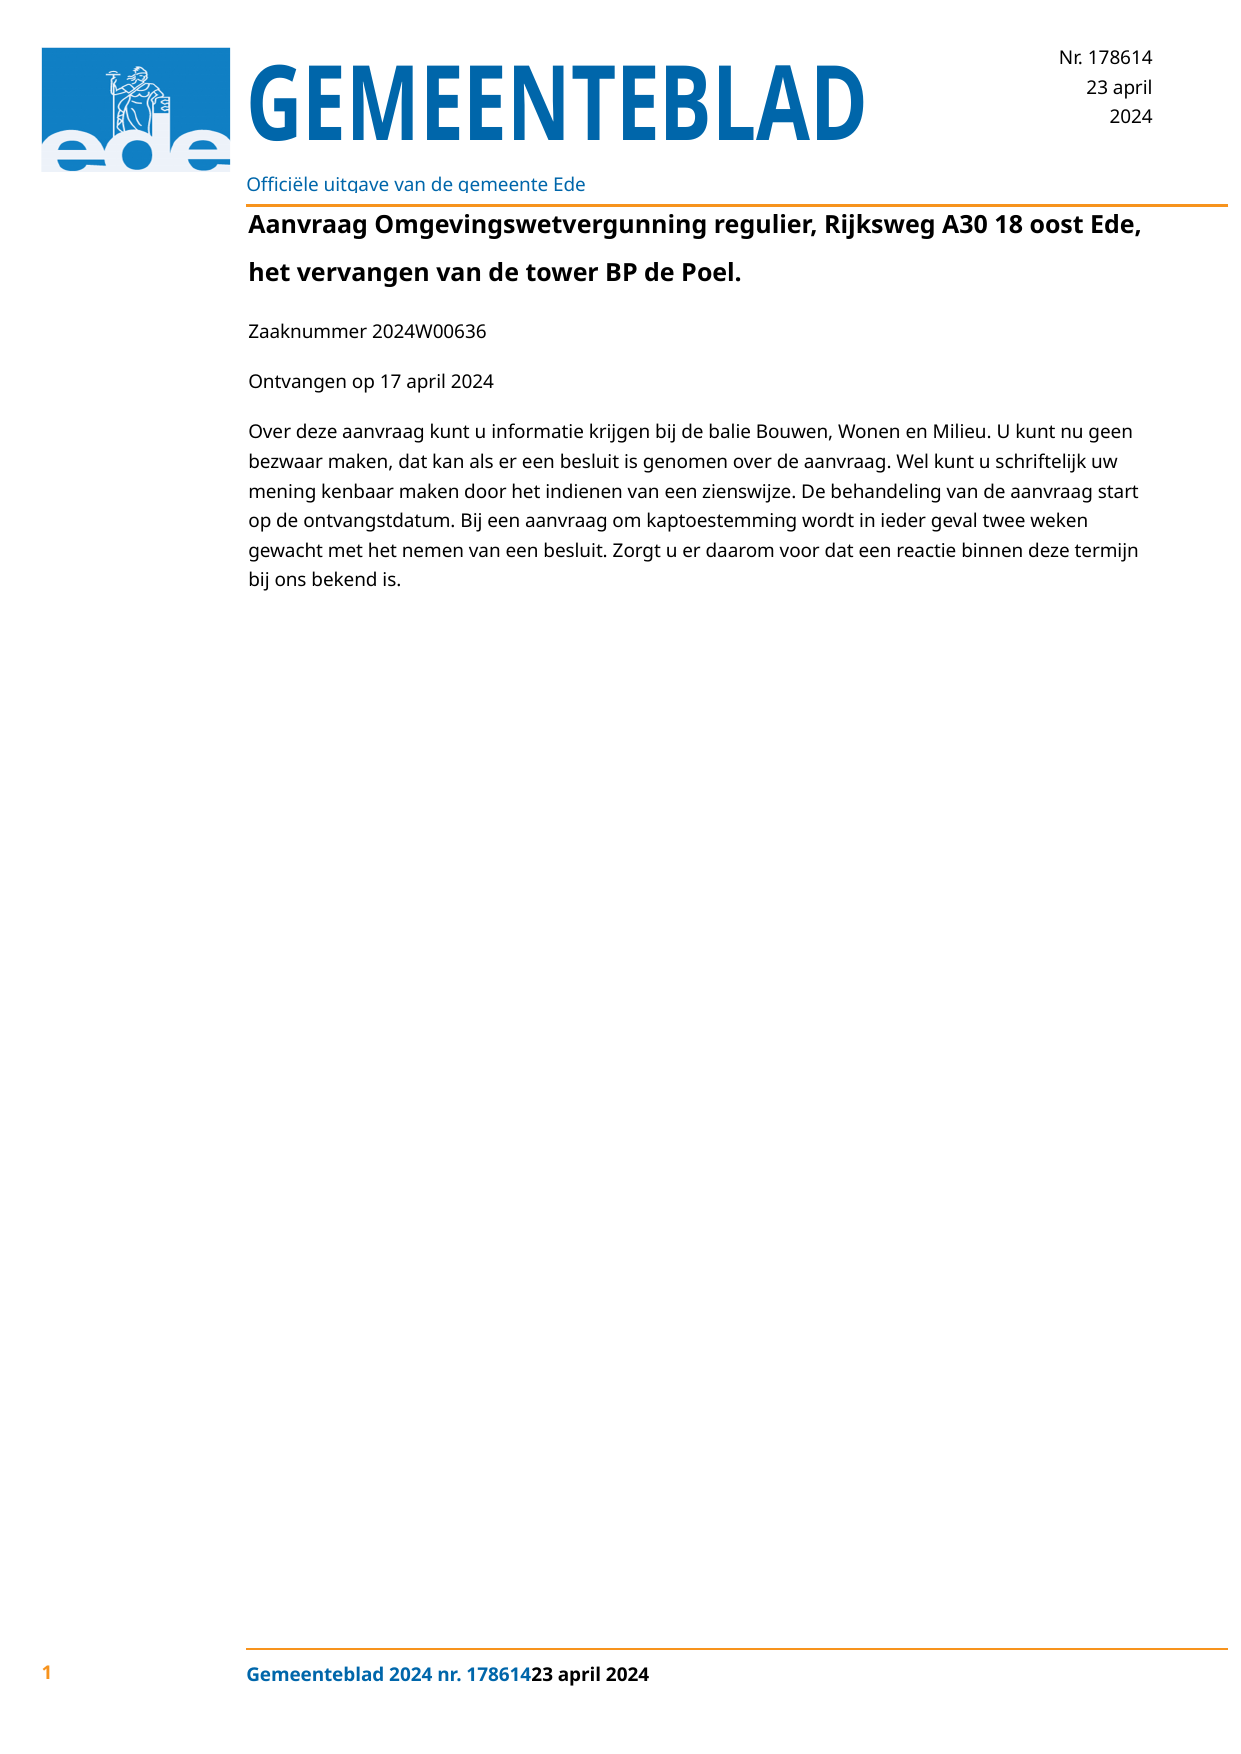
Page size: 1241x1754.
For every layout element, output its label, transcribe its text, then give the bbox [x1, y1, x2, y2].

text Over deze aanvraag kunt u informatie krijgen bij de balie Bouwen, Wonen en Milieu. U kunt nu geen bezwaar maken, dat kan als er een besluit is genomen over de aanvraag. Wel kunt u schriftelijk uw mening kenbaar maken door het indienen van een zienswijze. De behandeling van de aanvraag start op de ontvangstdatum. Bij een aanvraag om kaptoestemming wordt in ieder geval twee weken gewacht met het nemen van een besluit. Zorgt u er daarom voor dat een reactie binnen deze termijn bij ons bekend is. [248, 419, 1152, 592]
text Ontvangen op 17 april 2024 [248, 368, 1152, 394]
picture [41, 47, 231, 172]
text Zaaknummer 2024W00636 [248, 318, 1152, 344]
text Aanvraag Omgevingswetvergunning regulier, Rijksweg A30 18 oost Ede, het vervangen van de tower BP de Poel. [248, 207, 1152, 288]
